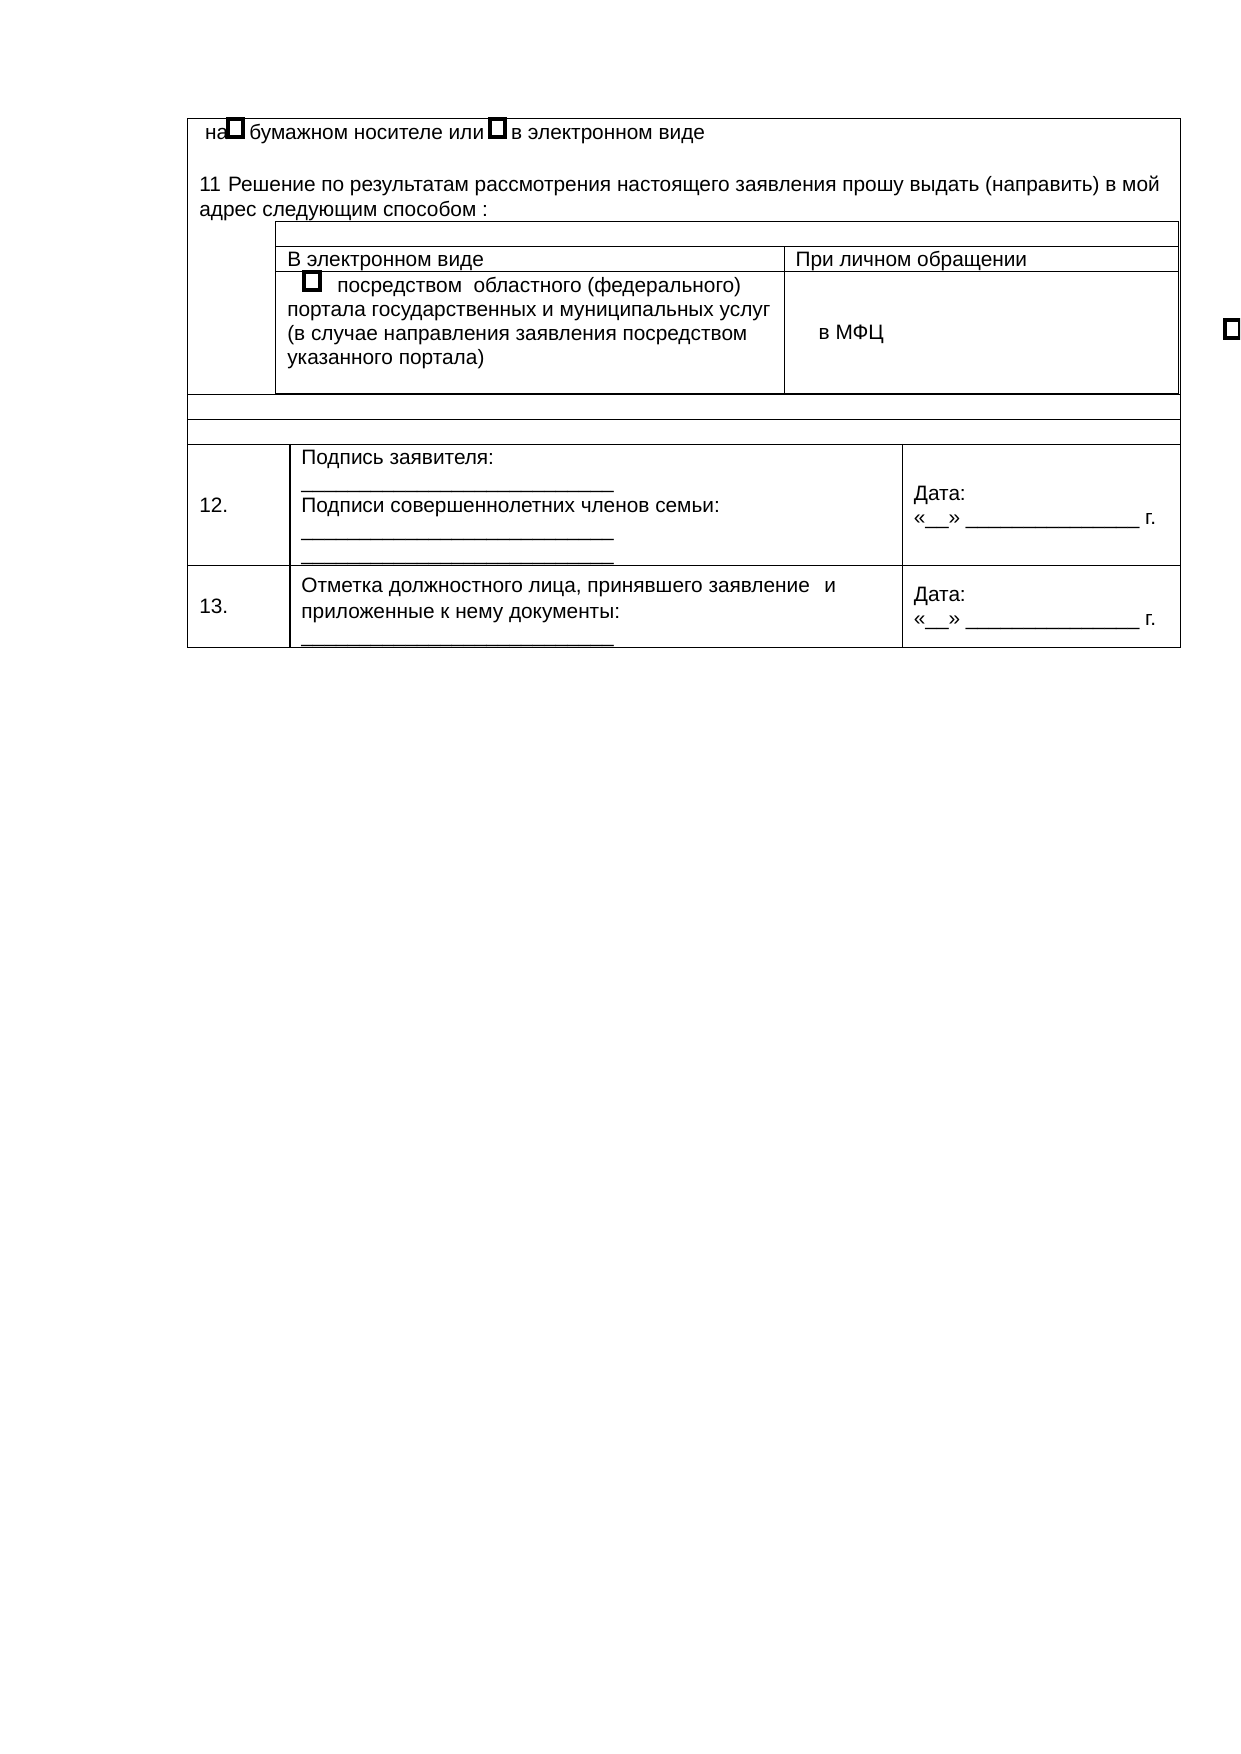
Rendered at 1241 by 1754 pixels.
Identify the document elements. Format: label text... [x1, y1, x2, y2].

table_cell Дата: «__» _______________ г. [903, 445, 1180, 564]
table_cell 12. [188, 445, 289, 564]
table_cell Дата: «__» _______________ г. [903, 566, 1180, 647]
table_cell посредством областного (федерального) портала государственных и муниципальных услуг (в случае направления заявления посредством указанного портала) [276, 272, 784, 392]
table_cell [188, 420, 1180, 444]
table_cell в МФЦ [785, 272, 1178, 392]
table_header [276, 222, 1178, 246]
table_cell В электронном виде [276, 247, 784, 271]
table_cell При личном обращении [785, 247, 1178, 271]
table_cell [188, 395, 1180, 419]
table_cell 13. [188, 566, 289, 647]
table_cell Подпись заявителя: ___________________________ Подписи совершеннолетних членов семьи: ___________________________ ___________________________ [291, 445, 902, 564]
table_cell на бумажном носителе или в электронном виде 11 Решение по результатам рассмотрения настоящего заявления прошу выдать (направить) в мой адрес следующим способом : [188, 119, 1180, 394]
table_cell Отметка должностного лица, принявшего заявление и приложенные к нему документы: ___________________________ [291, 566, 902, 647]
